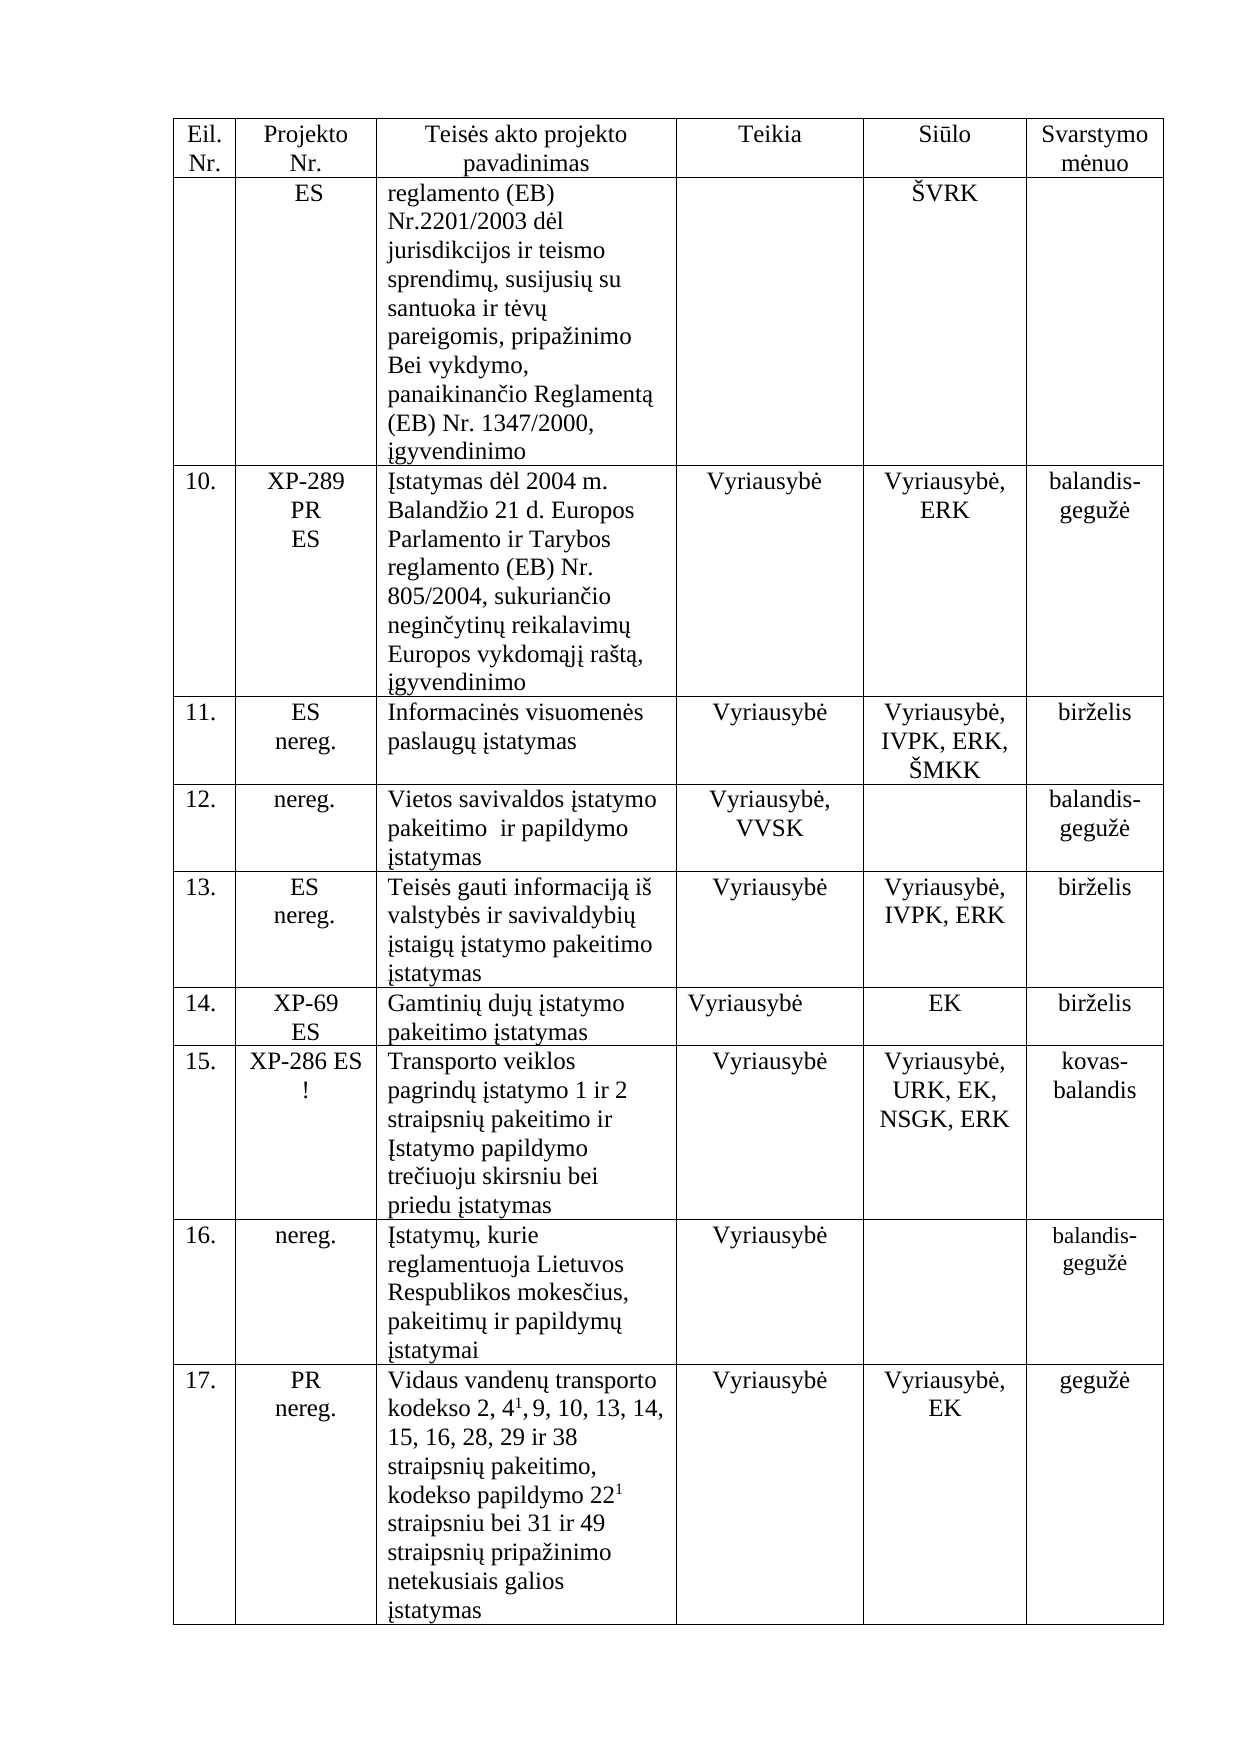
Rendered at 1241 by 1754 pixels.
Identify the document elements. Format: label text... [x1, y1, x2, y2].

table_header Projekto Nr. [236, 119, 376, 177]
table_cell Vyriausybė [677, 1220, 863, 1364]
table_cell XP-289 PR ES [236, 466, 376, 696]
table_cell [1164, 465, 1240, 696]
table_cell Vyriausybė, URK, EK, NSGK, ERK [864, 1046, 1026, 1219]
table_cell EK [864, 988, 1026, 1045]
table_cell Vyriausybė [677, 872, 863, 987]
table_header Siūlo [864, 119, 1026, 177]
table_cell Vyriausybė [677, 466, 863, 696]
table_cell Vyriausybė [677, 1046, 863, 1219]
table_cell Vietos savivaldos įstatymo pakeitimo ir papildymo įstatymas [377, 785, 676, 871]
table_cell Įstatymų, kurie reglamentuoja Lietuvos Respublikos mokesčius, pakeitimų ir papildymų įstatymai [377, 1220, 676, 1364]
table_cell ŠVRK [864, 178, 1026, 465]
table_cell [864, 785, 1026, 871]
table_header Svarstymo mėnuo [1027, 119, 1163, 177]
table_cell Vyriausybė, VVSK [677, 785, 863, 871]
table_cell 12. [174, 785, 235, 871]
table_cell ES [236, 178, 376, 465]
table_cell balandis- gegužė [1027, 466, 1163, 696]
table_cell Vyriausybė, IVPK, ERK [864, 872, 1026, 987]
table_cell [1164, 1045, 1240, 1219]
table_cell Vyriausybė [677, 1365, 863, 1623]
table_cell Transporto veiklos pagrindų įstatymo 1 ir 2 straipsnių pakeitimo ir Įstatymo papildymo trečiuoju skirsniu bei priedu įstatymas [377, 1046, 676, 1219]
table_cell [1027, 178, 1163, 465]
table_cell balandis- gegužė [1027, 785, 1163, 871]
table_cell balandis-gegužė [1027, 1220, 1163, 1364]
table_cell [1164, 1364, 1240, 1623]
table_cell 17. [174, 1365, 235, 1623]
table_cell 13. [174, 872, 235, 987]
table_cell Informacinės visuomenės paslaugų įstatymas [377, 697, 676, 783]
table_cell [1164, 177, 1240, 465]
table_cell [174, 178, 235, 465]
table_cell 11. [174, 697, 235, 783]
table_cell PR nereg. [236, 1365, 376, 1623]
table_cell [1164, 784, 1240, 871]
table_cell Vidaus vandenų transporto kodekso 2, 41, 9, 10, 13, 14, 15, 16, 28, 29 ir 38 straipsnių pakeitimo, kodekso papildymo 221 straipsniu bei 31 ir 49 straipsnių pripažinimo netekusiais galios įstatymas [377, 1365, 676, 1623]
table_header Teisės akto projekto pavadinimas [377, 119, 676, 177]
table_cell birželis [1027, 872, 1163, 987]
table_cell nereg. [236, 1220, 376, 1364]
table_cell ES nereg. [236, 697, 376, 783]
table_cell reglamento (EB) Nr.2201/2003 dėl jurisdikcijos ir teismo sprendimų, susijusių su santuoka ir tėvų pareigomis, pripažinimo Bei vykdymo, panaikinančio Reglamentą (EB) Nr. 1347/2000, įgyvendinimo [377, 178, 676, 465]
table_cell nereg. [236, 785, 376, 871]
table_cell 16. [174, 1220, 235, 1364]
table_cell Vyriausybė, IVPK, ERK, ŠMKK [864, 697, 1026, 783]
table_cell gegužė [1027, 1365, 1163, 1623]
table_cell 15. [174, 1046, 235, 1219]
table_cell ES nereg. [236, 872, 376, 987]
table_cell [864, 1220, 1026, 1364]
table_cell Vyriausybė, EK [864, 1365, 1026, 1623]
table_cell XP-286 ES ! [236, 1046, 376, 1219]
table_header [1164, 118, 1240, 177]
table_cell Vyriausybė [677, 988, 863, 1045]
table_cell Teisės gauti informaciją iš valstybės ir savivaldybių įstaigų įstatymo pakeitimo įstatymas [377, 872, 676, 987]
table_header Eil. Nr. [174, 119, 235, 177]
table_header Teikia [677, 119, 863, 177]
table_cell [1164, 871, 1240, 987]
table_cell [1164, 696, 1240, 783]
table_cell Vyriausybė, ERK [864, 466, 1026, 696]
table_cell Gamtinių dujų įstatymo pakeitimo įstatymas [377, 988, 676, 1045]
table_cell [677, 178, 863, 465]
table_cell Įstatymas dėl 2004 m. Balandžio 21 d. Europos Parlamento ir Tarybos reglamento (EB) Nr. 805/2004, sukuriančio neginčytinų reikalavimų Europos vykdomąjį raštą, įgyvendinimo [377, 466, 676, 696]
table_cell birželis [1027, 697, 1163, 783]
table_cell XP-69 ES [236, 988, 376, 1045]
table_cell Vyriausybė [677, 697, 863, 783]
table_cell [1164, 1219, 1240, 1364]
table_cell birželis [1027, 988, 1163, 1045]
table_cell [1164, 987, 1240, 1045]
table_cell 14. [174, 988, 235, 1045]
table_cell 10. [174, 466, 235, 696]
table_cell kovas-balandis [1027, 1046, 1163, 1219]
